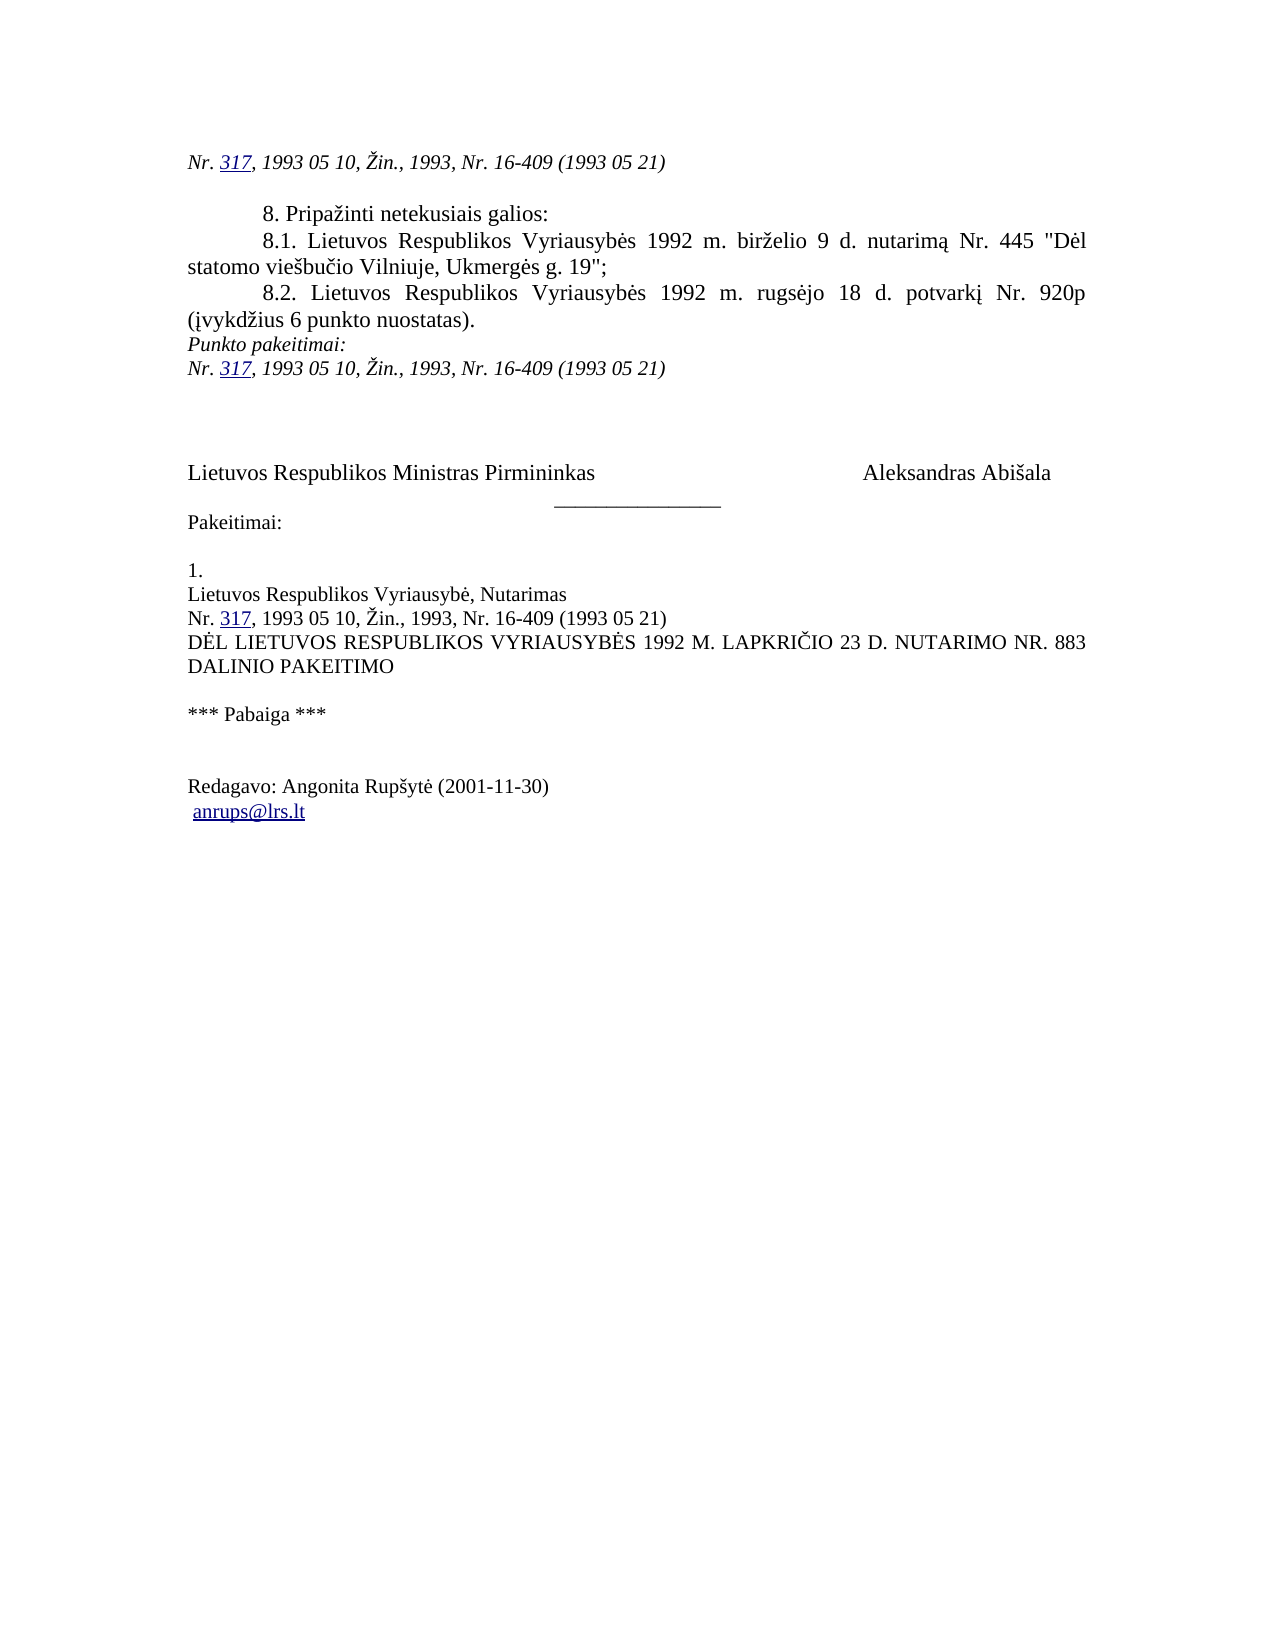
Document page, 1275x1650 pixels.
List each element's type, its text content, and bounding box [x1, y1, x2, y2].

text *** Pabaiga *** [187, 702, 1087, 726]
text Nr. 317, 1993 05 10, Žin., 1993, Nr. 16-409 (1993 05 21) [187, 150, 1087, 174]
text Punkto pakeitimai: [187, 332, 1087, 356]
text Nr. 317, 1993 05 10, Žin., 1993, Nr. 16-409 (1993 05 21) [187, 356, 1087, 380]
text Pakeitimai: [187, 510, 1087, 534]
text 8.2. Lietuvos Respublikos Vyriausybės 1992 m. rugsėjo 18 d. potvarkį Nr. 920p (įvykdžius 6 punkto nuostatas). [187, 279, 1087, 332]
text Lietuvos Respublikos Ministras Pirmininkas Aleksandras Abišala [187, 459, 1087, 486]
text 8. Pripažinti netekusiais galios: [187, 200, 1087, 227]
text 1. [187, 558, 1087, 582]
text ________________ [187, 486, 1087, 510]
text anrups@lrs.lt [187, 798, 1087, 823]
text DĖL LIETUVOS RESPUBLIKOS VYRIAUSYBĖS 1992 M. LAPKRIČIO 23 D. NUTARIMO NR. 883 DALINIO PAKEITIMO [187, 630, 1087, 678]
text Lietuvos Respublikos Vyriausybė, Nutarimas [187, 582, 1087, 606]
text 8.1. Lietuvos Respublikos Vyriausybės 1992 m. birželio 9 d. nutarimą Nr. 445 "Dėl statomo viešbučio Vilniuje, Ukmergės g. 19"; [187, 227, 1087, 279]
text Redagavo: Angonita Rupšytė (2001-11-30) [187, 774, 1087, 798]
text Nr. 317, 1993 05 10, Žin., 1993, Nr. 16-409 (1993 05 21) [187, 606, 1087, 630]
